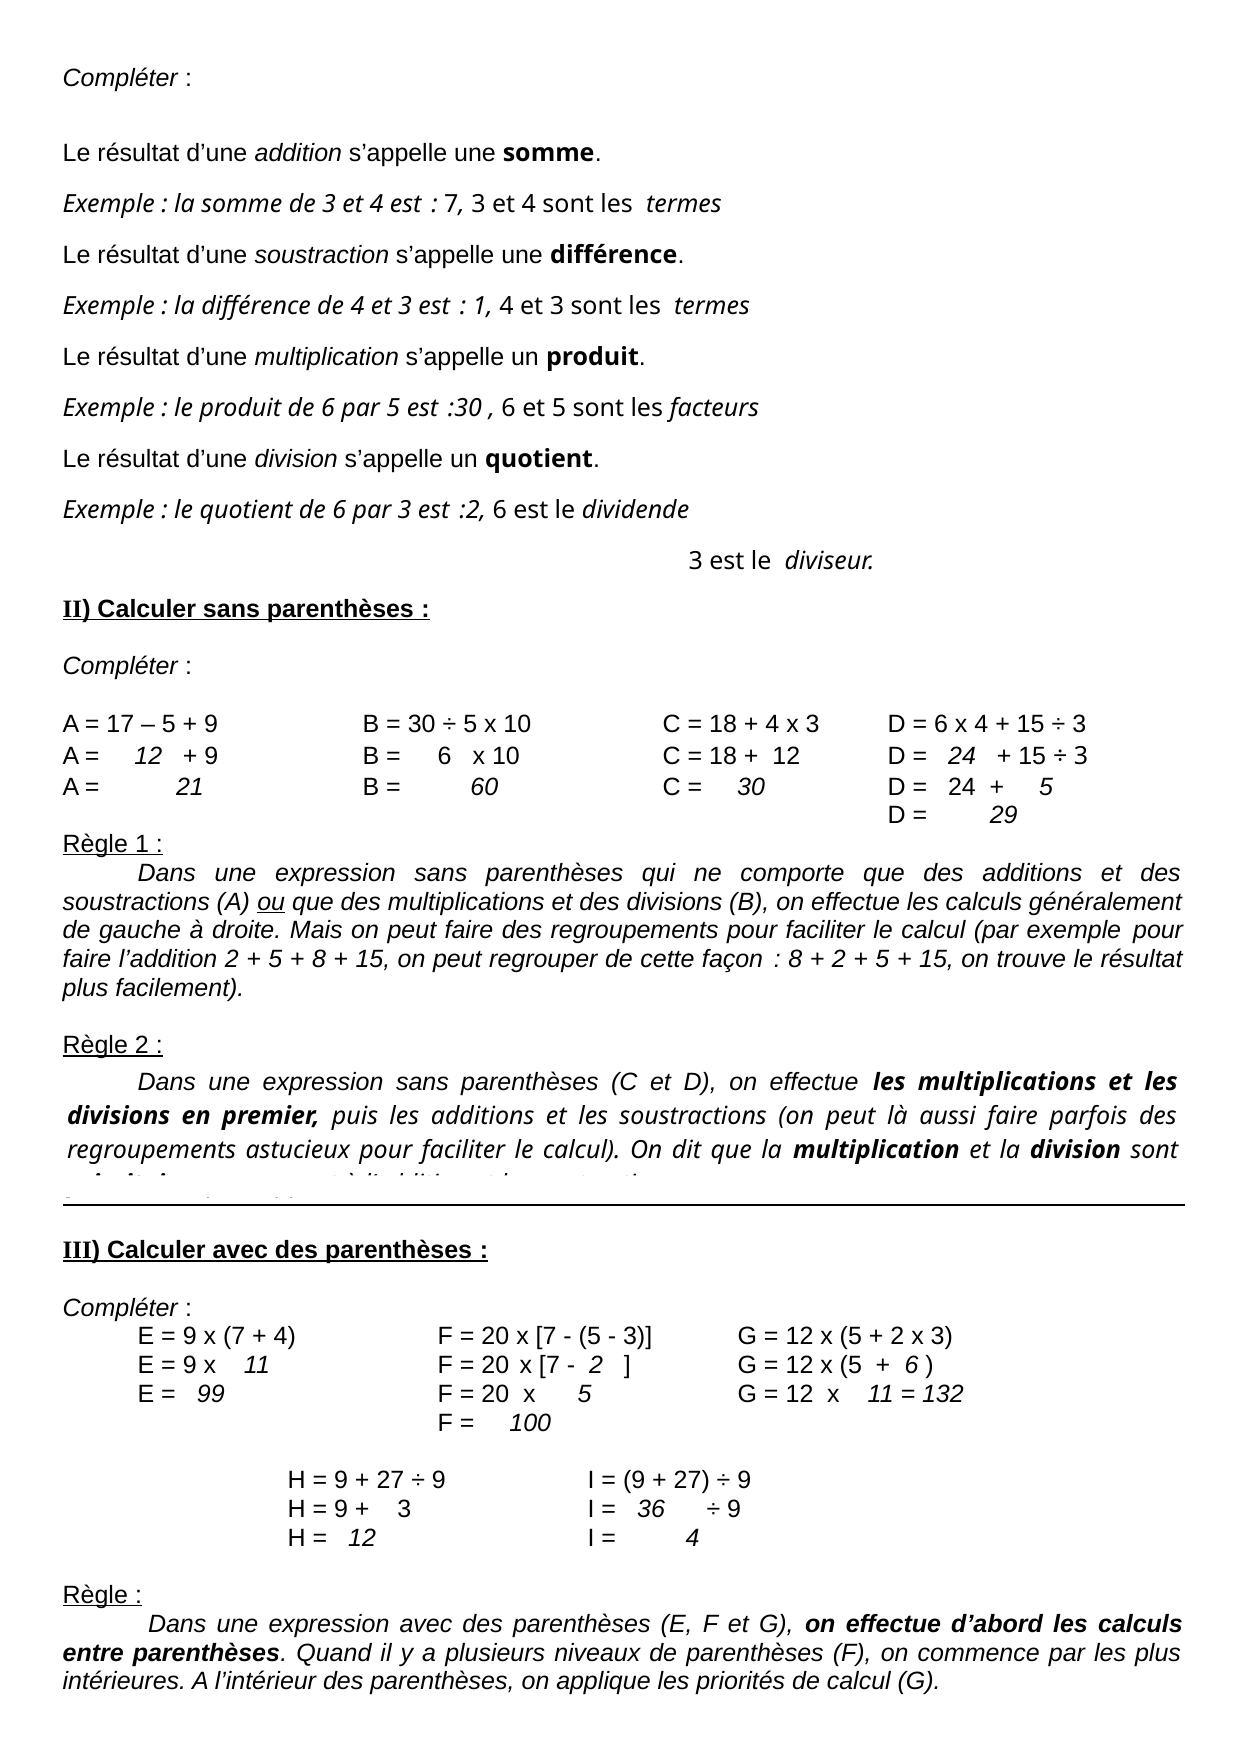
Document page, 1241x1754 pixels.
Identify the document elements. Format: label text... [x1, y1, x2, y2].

text Règle 1 : [62, 829, 1185, 858]
text A = 17 – 5 + 9 B = 30 ÷ 5 x 10 C = 18 + 4 x 3 D = 6 x 4 + 15 ÷ 3 [62, 709, 1185, 738]
text 3 est le diviseur. [62, 543, 1185, 577]
text A = 12 + 9 B = 6 x 10 C = 18 + 12 D = 24 + 15 ÷ 3 [62, 738, 1185, 772]
text D = 29 [62, 800, 1185, 829]
text A = 21 B = 60 C = 30 D = 24 + 5 [62, 772, 1185, 800]
text Compléter : [62, 1293, 1185, 1321]
text II) Calculer sans parenthèses : [62, 594, 1185, 623]
text E = 9 x (7 + 4) F = 20 x [7 - (5 - 3)] G = 12 x (5 + 2 x 3) [62, 1321, 1185, 1350]
text Exemple : le quotient de 6 par 3 est :2, 6 est le dividende [62, 492, 1185, 526]
text Règle : [62, 1580, 1185, 1609]
text Le résultat d’une division s’appelle un quotient. [62, 441, 1185, 475]
text Dans une expression sans parenthèses qui ne comporte que des additions et des soustractions (A) ou que des multiplications et des divisions (B), on effectue les calculs généralement de gauche à droite. Mais on peut faire des regroupements pour faciliter le calcul (par exemple pour faire l’addition 2 + 5 + 8 + 15, on peut regrouper de cette façon : 8 + 2 + 5 + 15, on trouve le résultat plus facilement). [62, 858, 1185, 1002]
text Exemple : le produit de 6 par 5 est :30 , 6 et 5 sont les facteurs [62, 389, 1185, 424]
text Compléter : [62, 651, 1185, 680]
text Exemple : la différence de 4 et 3 est : 1, 4 et 3 sont les termes [62, 287, 1185, 322]
text III) Calculer avec des parenthèses : [62, 1235, 1185, 1264]
text Dans une expression avec des parenthèses (E, F et G), on effectue d’abord les calculs entre parenthèses. Quand il y a plusieurs niveaux de parenthèses (F), on commence par les plus intérieures. A l’intérieur des parenthèses, on applique les priorités de calcul (G). [62, 1609, 1185, 1695]
text H = 12 I = 4 [62, 1523, 1185, 1551]
text Règle 2 : [62, 1030, 1185, 1059]
text F = 100 [62, 1408, 1185, 1465]
text Le résultat d’une multiplication s’appelle un produit. [62, 338, 1185, 373]
text Le résultat d’une addition s’appelle une somme. [62, 134, 1185, 168]
text E = 99 F = 20 x 5 G = 12 x 11 = 132 [62, 1379, 1185, 1408]
text Exemple : la somme de 3 et 4 est : 7, 3 et 4 sont les termes [62, 185, 1185, 219]
text Le résultat d’une soustraction s’appelle une différence. [62, 236, 1185, 271]
text Compléter : [62, 62, 1185, 91]
text Dans une expression sans parenthèses (C et D), on effectue les multiplications et les divisions en premier, puis les additions et les soustractions (on peut là aussi faire parfois des regroupements astucieux pour faciliter le calcul). On dit que la multiplication et la division sont prioritaires par rapport à l’addition et la soustraction. [62, 1198, 1185, 1206]
text E = 9 x 11 F = 20 x [7 - 2 ] G = 12 x (5 + 6 ) [62, 1350, 1185, 1379]
text H = 9 + 3 I = 36 ÷ 9 [62, 1494, 1185, 1523]
text H = 9 + 27 ÷ 9 I = (9 + 27) ÷ 9 [62, 1465, 1185, 1494]
text Dans une expression sans parenthèses (C et D), on effectue les multiplications et les divisions en premier, puis les additions et les soustractions (on peut là aussi faire parfois des regroupements astucieux pour faciliter le calcul). On dit que la multiplication et la division sont prioritaires par rapport à l’addition et la soustraction. [62, 1059, 1185, 1175]
